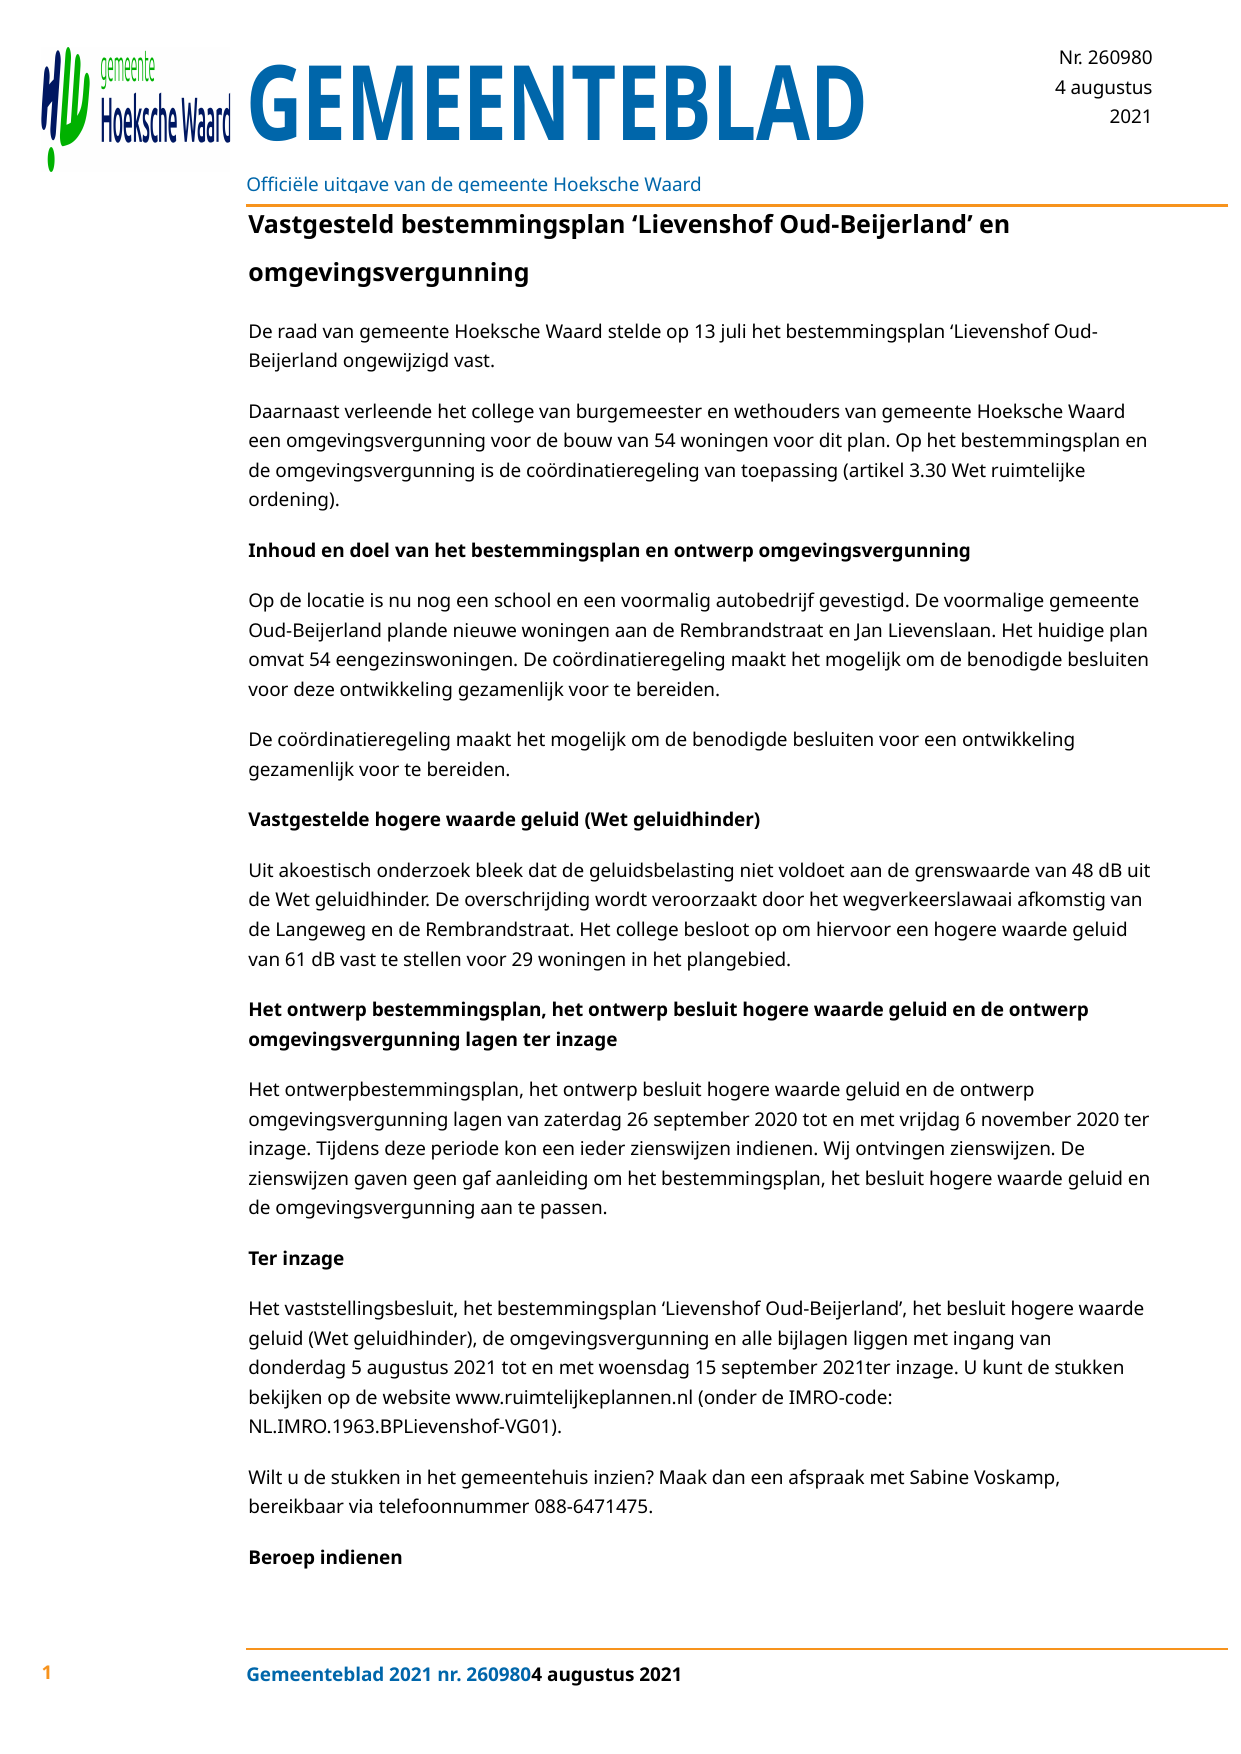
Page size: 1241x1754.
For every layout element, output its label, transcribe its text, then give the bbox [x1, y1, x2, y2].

picture [41, 47, 231, 172]
text Het ontwerp bestemmingsplan, het ontwerp besluit hogere waarde geluid en de ontwerp omgevingsvergunning lagen ter inzage [248, 996, 1152, 1052]
text De coördinatieregeling maakt het mogelijk om de benodigde besluiten voor een ontwikkeling gezamenlijk voor te bereiden. [248, 727, 1152, 782]
text Het ontwerpbestemmingsplan, het ontwerp besluit hogere waarde geluid en de ontwerp omgevingsvergunning lagen van zaterdag 26 september 2020 tot en met vrijdag 6 november 2020 ter inzage. Tijdens deze periode kon een ieder zienswijzen indienen. Wij ontvingen zienswijzen. De zienswijzen gaven geen gaf aanleiding om het bestemmingsplan, het besluit hogere waarde geluid en de omgevingsvergunning aan te passen. [248, 1076, 1152, 1220]
text Daarnaast verleende het college van burgemeester en wethouders van gemeente Hoeksche Waard een omgevingsvergunning voor de bouw van 54 woningen voor dit plan. Op het bestemmingsplan en de omgevingsvergunning is de coördinatieregeling van toepassing (artikel 3.30 Wet ruimtelijke ordening). [248, 398, 1152, 512]
text Het vaststellingsbesluit, het bestemmingsplan ‘Lievenshof Oud-Beijerland’, het besluit hogere waarde geluid (Wet geluidhinder), de omgevingsvergunning en alle bijlagen liggen met ingang van donderdag 5 augustus 2021 tot en met woensdag 15 september 2021ter inzage. U kunt de stukken bekijken op de website www.ruimtelijkeplannen.nl (onder de IMRO-code: NL.IMRO.1963.BPLievenshof-VG01). [248, 1295, 1152, 1439]
text Vastgestelde hogere waarde geluid (Wet geluidhinder) [248, 807, 1152, 832]
text Ter inzage [248, 1245, 1152, 1271]
text De raad van gemeente Hoeksche Waard stelde op 13 juli het bestemmingsplan ‘Lievenshof Oud-Beijerland ongewijzigd vast. [248, 318, 1152, 373]
text Op de locatie is nu nog een school en een voormalig autobedrijf gevestigd. De voormalige gemeente Oud-Beijerland plande nieuwe woningen aan de Rembrandstraat en Jan Lievenslaan. Het huidige plan omvat 54 eengezinswoningen. De coördinatieregeling maakt het mogelijk om de benodigde besluiten voor deze ontwikkeling gezamenlijk voor te bereiden. [248, 587, 1152, 702]
text Vastgesteld bestemmingsplan ‘Lievenshof Oud-Beijerland’ en omgevingsvergunning [248, 207, 1152, 288]
text Uit akoestisch onderzoek bleek dat de geluidsbelasting niet voldoet aan de grenswaarde van 48 dB uit de Wet geluidhinder. De overschrijding wordt veroorzaakt door het wegverkeerslawaai afkomstig van de Langeweg en de Rembrandstraat. Het college besloot op om hiervoor een hogere waarde geluid van 61 dB vast te stellen voor 29 woningen in het plangebied. [248, 857, 1152, 972]
text Wilt u de stukken in het gemeentehuis inzien? Maak dan een afspraak met Sabine Voskamp, bereikbaar via telefoonnummer 088-6471475. [248, 1464, 1152, 1519]
text Inhoud en doel van het bestemmingsplan en ontwerp omgevingsvergunning [248, 537, 1152, 563]
text Beroep indienen [248, 1544, 1152, 1570]
